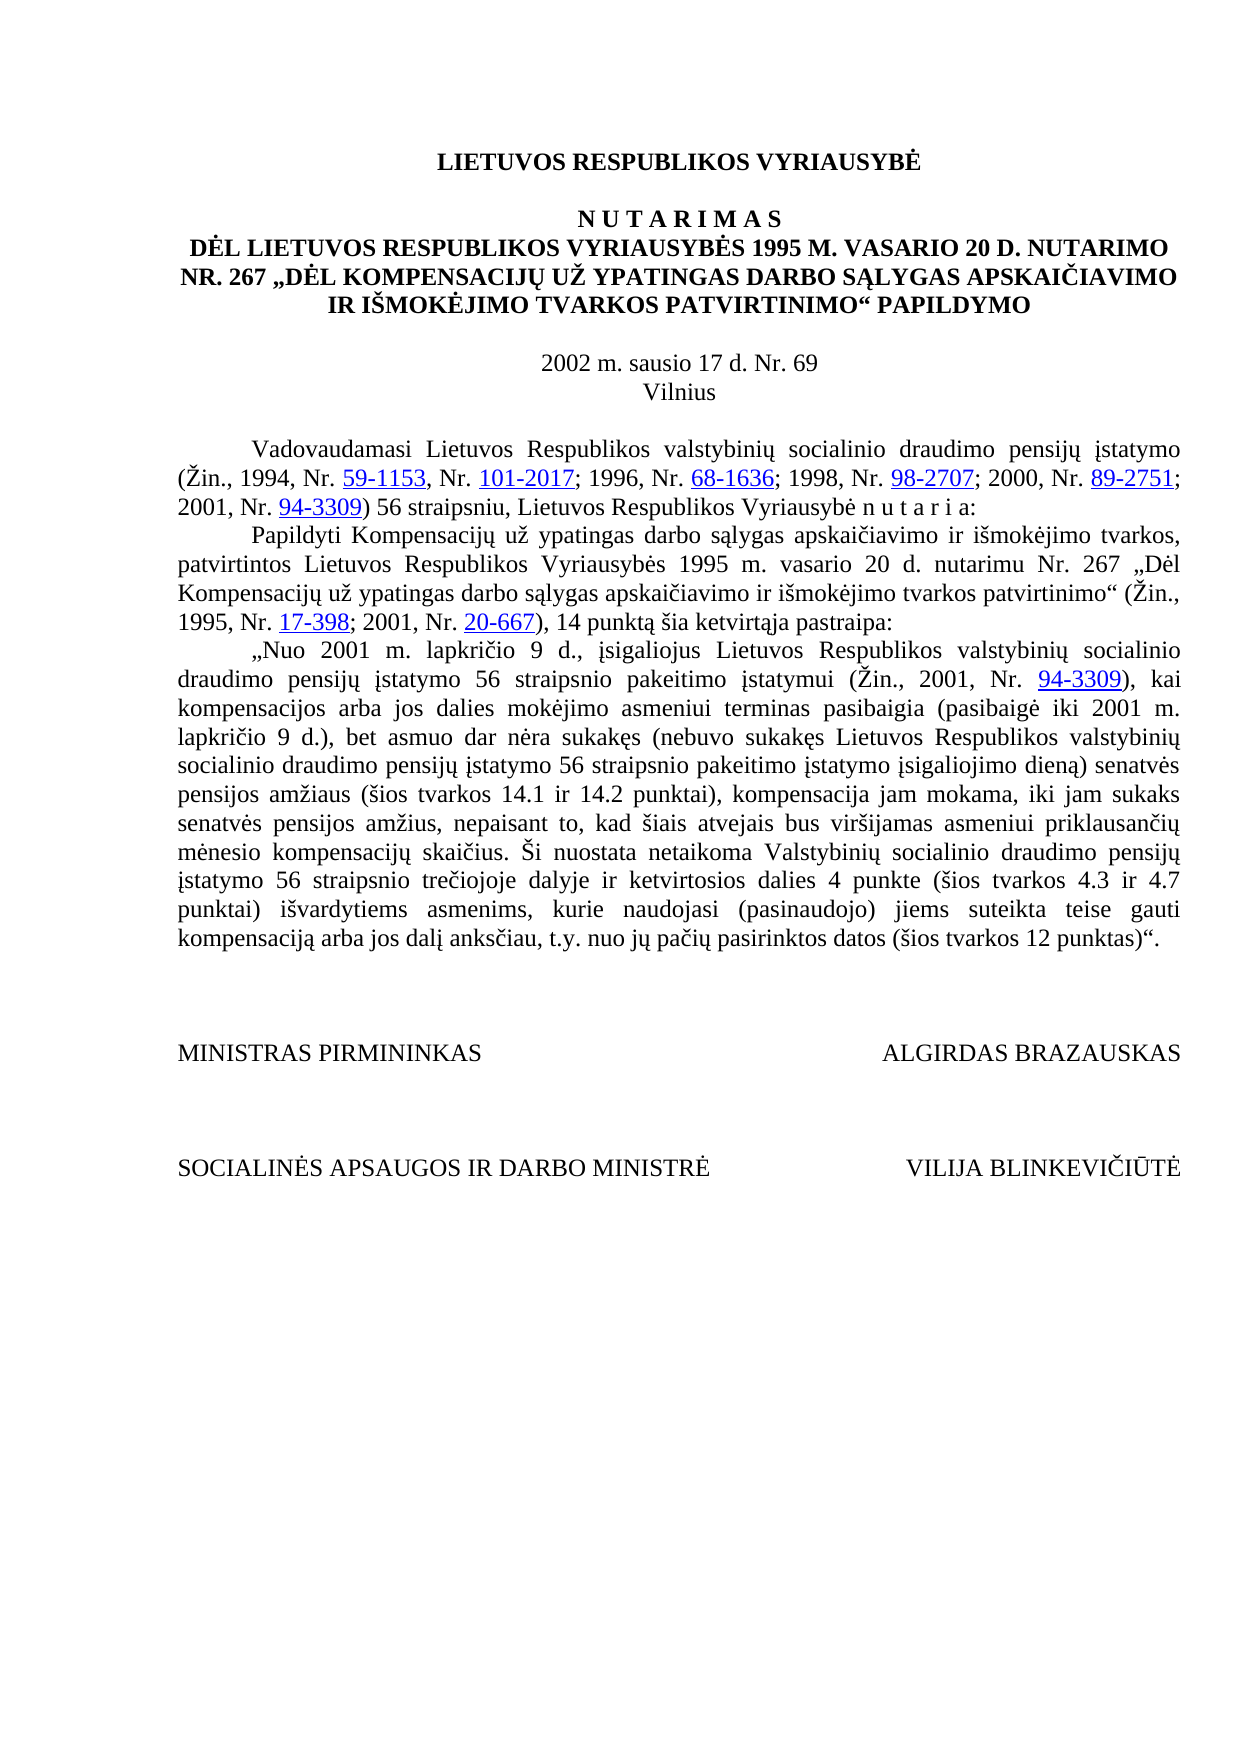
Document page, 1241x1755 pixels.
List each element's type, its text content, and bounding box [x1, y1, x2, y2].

text LIETUVOS RESPUBLIKOS VYRIAUSYBĖ [177, 147, 1181, 176]
text „Nuo 2001 m. lapkričio 9 d., įsigaliojus Lietuvos Respublikos valstybinių socialinio draudimo pensijų įstatymo 56 straipsnio pakeitimo įstatymui (Žin., 2001, Nr. 94-3309), kai kompensacijos arba jos dalies mokėjimo asmeniui terminas pasibaigia (pasibaigė iki 2001 m. lapkričio 9 d.), bet asmuo dar nėra sukakęs (nebuvo sukakęs Lietuvos Respublikos valstybinių socialinio draudimo pensijų įstatymo 56 straipsnio pakeitimo įstatymo įsigaliojimo dieną) senatvės pensijos amžiaus (šios tvarkos 14.1 ir 14.2 punktai), kompensacija jam mokama, iki jam sukaks senatvės pensijos amžius, nepaisant to, kad šiais atvejais bus viršijamas asmeniui priklausančių mėnesio kompensacijų skaičius. Ši nuostata netaikoma Valstybinių socialinio draudimo pensijų įstatymo 56 straipsnio trečiojoje dalyje ir ketvirtosios dalies 4 punkte (šios tvarkos 4.3 ir 4.7 punktai) išvardytiems asmenims, kurie naudojasi (pasinaudojo) jiems suteikta teise gauti kompensaciją arba jos dalį anksčiau, t.y. nuo jų pačių pasirinktos datos (šios tvarkos 12 punktas)“. [177, 636, 1181, 952]
text Vilnius [177, 377, 1181, 406]
text Vadovaudamasi Lietuvos Respublikos valstybinių socialinio draudimo pensijų įstatymo (Žin., 1994, Nr. 59-1153, Nr. 101-2017; 1996, Nr. 68-1636; 1998, Nr. 98-2707; 2000, Nr. 89-2751; 2001, Nr. 94-3309) 56 straipsniu, Lietuvos Respublikos Vyriausybė nutaria: [177, 434, 1181, 521]
text 2002 m. sausio 17 d. Nr. 69 [177, 348, 1181, 377]
text MINISTRAS PIRMININKAS ALGIRDAS BRAZAUSKAS [177, 1038, 1181, 1067]
text SOCIALINĖS APSAUGOS IR DARBO MINISTRĖ VILIJA BLINKEVIČIŪTĖ [177, 1153, 1181, 1182]
text N U T A R I M A S [177, 204, 1181, 233]
text DĖL LIETUVOS RESPUBLIKOS VYRIAUSYBĖS 1995 M. VASARIO 20 D. NUTARIMO NR. 267 „DĖL KOMPENSACIJŲ UŽ YPATINGAS DARBO SĄLYGAS APSKAIČIAVIMO IR IŠMOKĖJIMO TVARKOS PATVIRTINIMO“ PAPILDYMO [177, 233, 1181, 319]
text Papildyti Kompensacijų už ypatingas darbo sąlygas apskaičiavimo ir išmokėjimo tvarkos, patvirtintos Lietuvos Respublikos Vyriausybės 1995 m. vasario 20 d. nutarimu Nr. 267 „Dėl Kompensacijų už ypatingas darbo sąlygas apskaičiavimo ir išmokėjimo tvarkos patvirtinimo“ (Žin., 1995, Nr. 17-398; 2001, Nr. 20-667), 14 punktą šia ketvirtąja pastraipa: [177, 521, 1181, 636]
